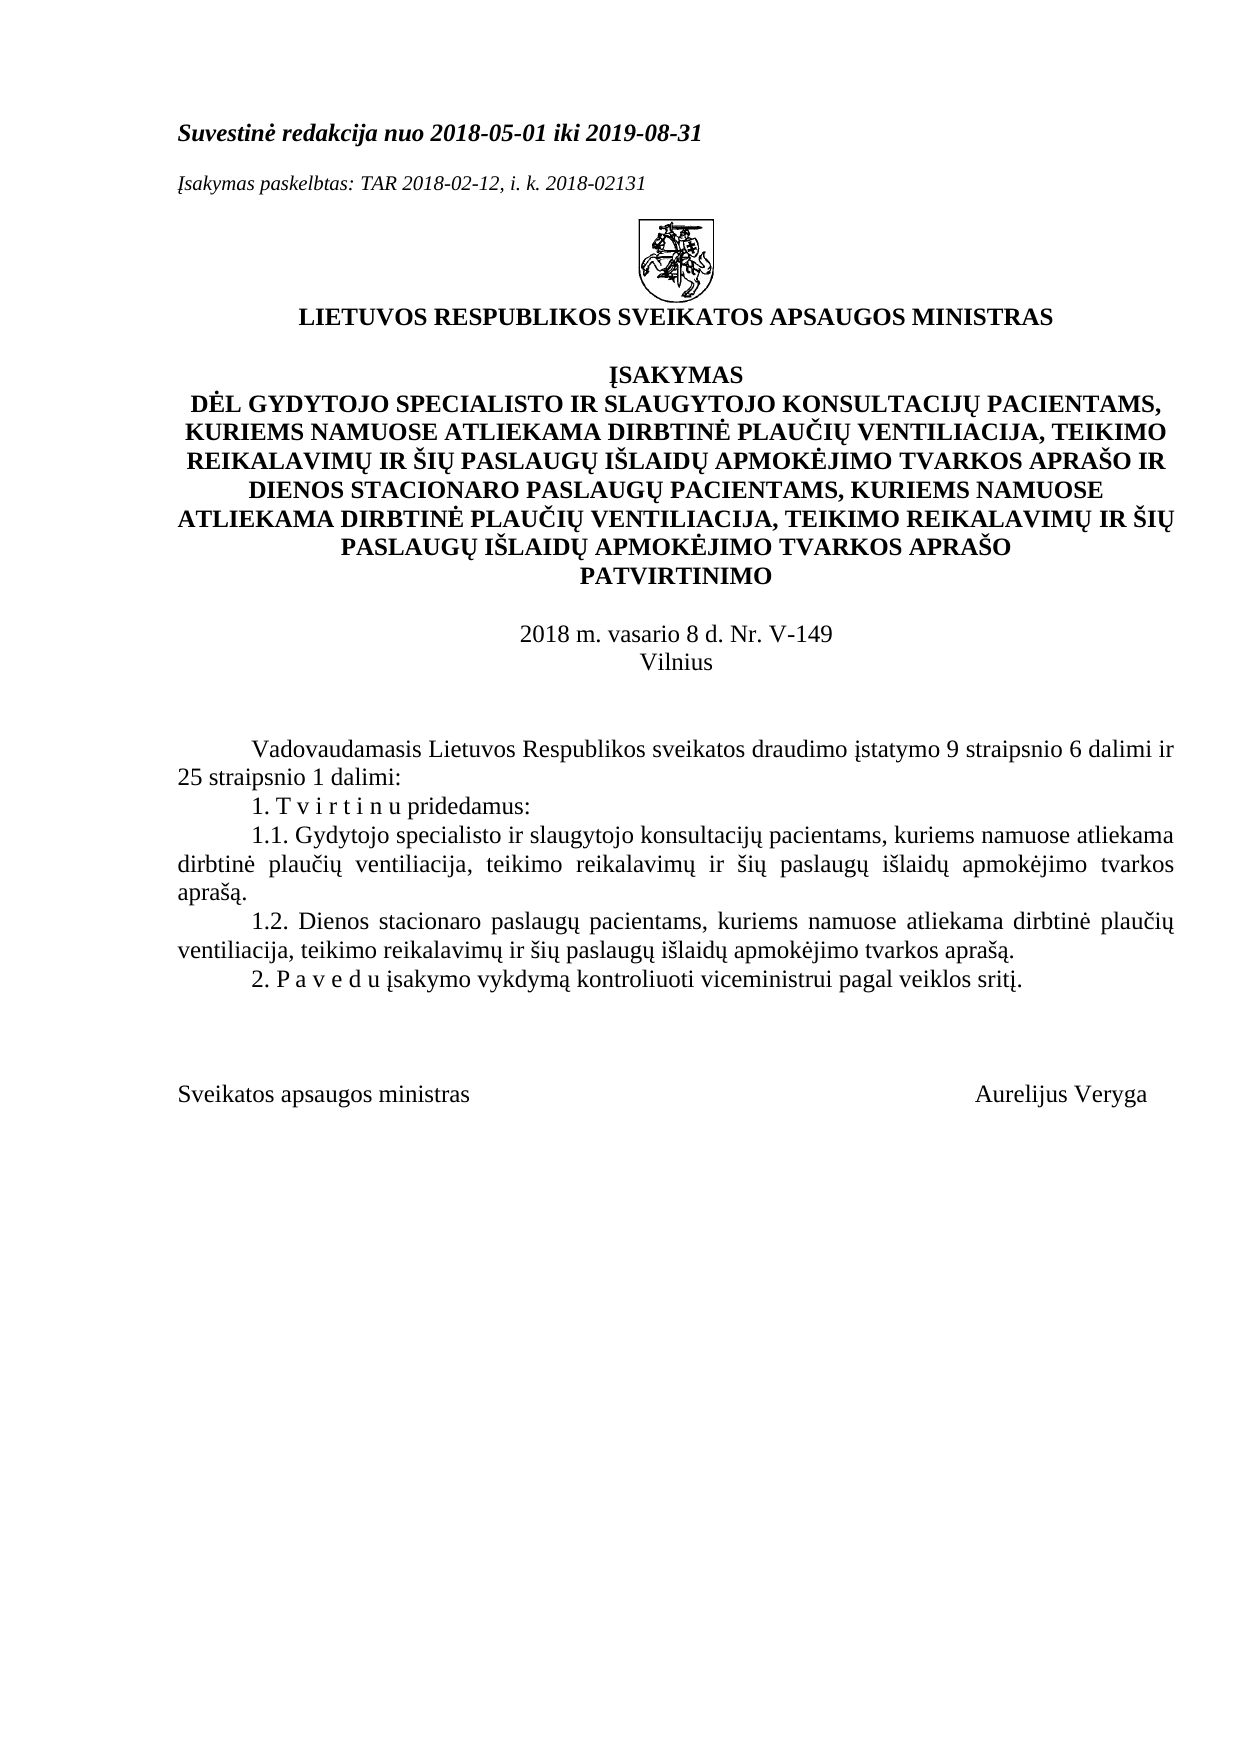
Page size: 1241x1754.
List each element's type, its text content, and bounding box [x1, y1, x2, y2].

text Suvestinė redakcija nuo 2018-05-01 iki 2019-08-31 [177, 118, 1175, 147]
text PATVIRTINIMO [177, 561, 1175, 590]
text 2. P a v e d u įsakymo vykdymą kontroliuoti viceministrui pagal veiklos sritį. [177, 964, 1175, 992]
text ĮSAKYMAS [177, 360, 1175, 389]
text Vadovaudamasis Lietuvos Respublikos sveikatos draudimo įstatymo 9 straipsnio 6 dalimi ir 25 straipsnio 1 dalimi: [177, 734, 1175, 791]
text Vilnius [177, 647, 1175, 676]
text 1.2. Dienos stacionaro paslaugų pacientams, kuriems namuose atliekama dirbtinė plaučių ventiliacija, teikimo reikalavimų ir šių paslaugų išlaidų apmokėjimo tvarkos aprašą. [177, 906, 1175, 964]
text Įsakymas paskelbtas: TAR 2018-02-12, i. k. 2018-02131 [177, 171, 1175, 195]
text 2018 m. vasario 8 d. Nr. V-149 [177, 619, 1175, 647]
text 1.1. Gydytojo specialisto ir slaugytojo konsultacijų pacientams, kuriems namuose atliekama dirbtinė plaučių ventiliacija, teikimo reikalavimų ir šių paslaugų išlaidų apmokėjimo tvarkos aprašą. [177, 820, 1175, 906]
text LIETUVOS RESPUBLIKOS SVEIKATOS APSAUGOS MINISTRAS [177, 302, 1175, 331]
text DĖL GYDYTOJO SPECIALISTO IR SLAUGYTOJO KONSULTACIJŲ PACIENTAMS, KURIEMS NAMUOSE ATLIEKAMA DIRBTINĖ PLAUČIŲ VENTILIACIJA, TEIKIMO REIKALAVIMŲ IR ŠIŲ PASLAUGŲ IŠLAIDŲ APMOKĖJIMO TVARKOS APRAŠO IR DIENOS STACIONARO PASLAUGŲ PACIENTAMS, KURIEMS NAMUOSE ATLIEKAMA DIRBTINĖ PLAUČIŲ VENTILIACIJA, TEIKIMO REIKALAVIMŲ IR ŠIŲ PASLAUGŲ IŠLAIDŲ APMOKĖJIMO TVARKOS APRAŠO [177, 389, 1175, 561]
text Sveikatos apsaugos ministras Aurelijus Veryga [177, 1079, 1175, 1107]
text 1. T v i r t i n u pridedamus: [177, 791, 1175, 820]
